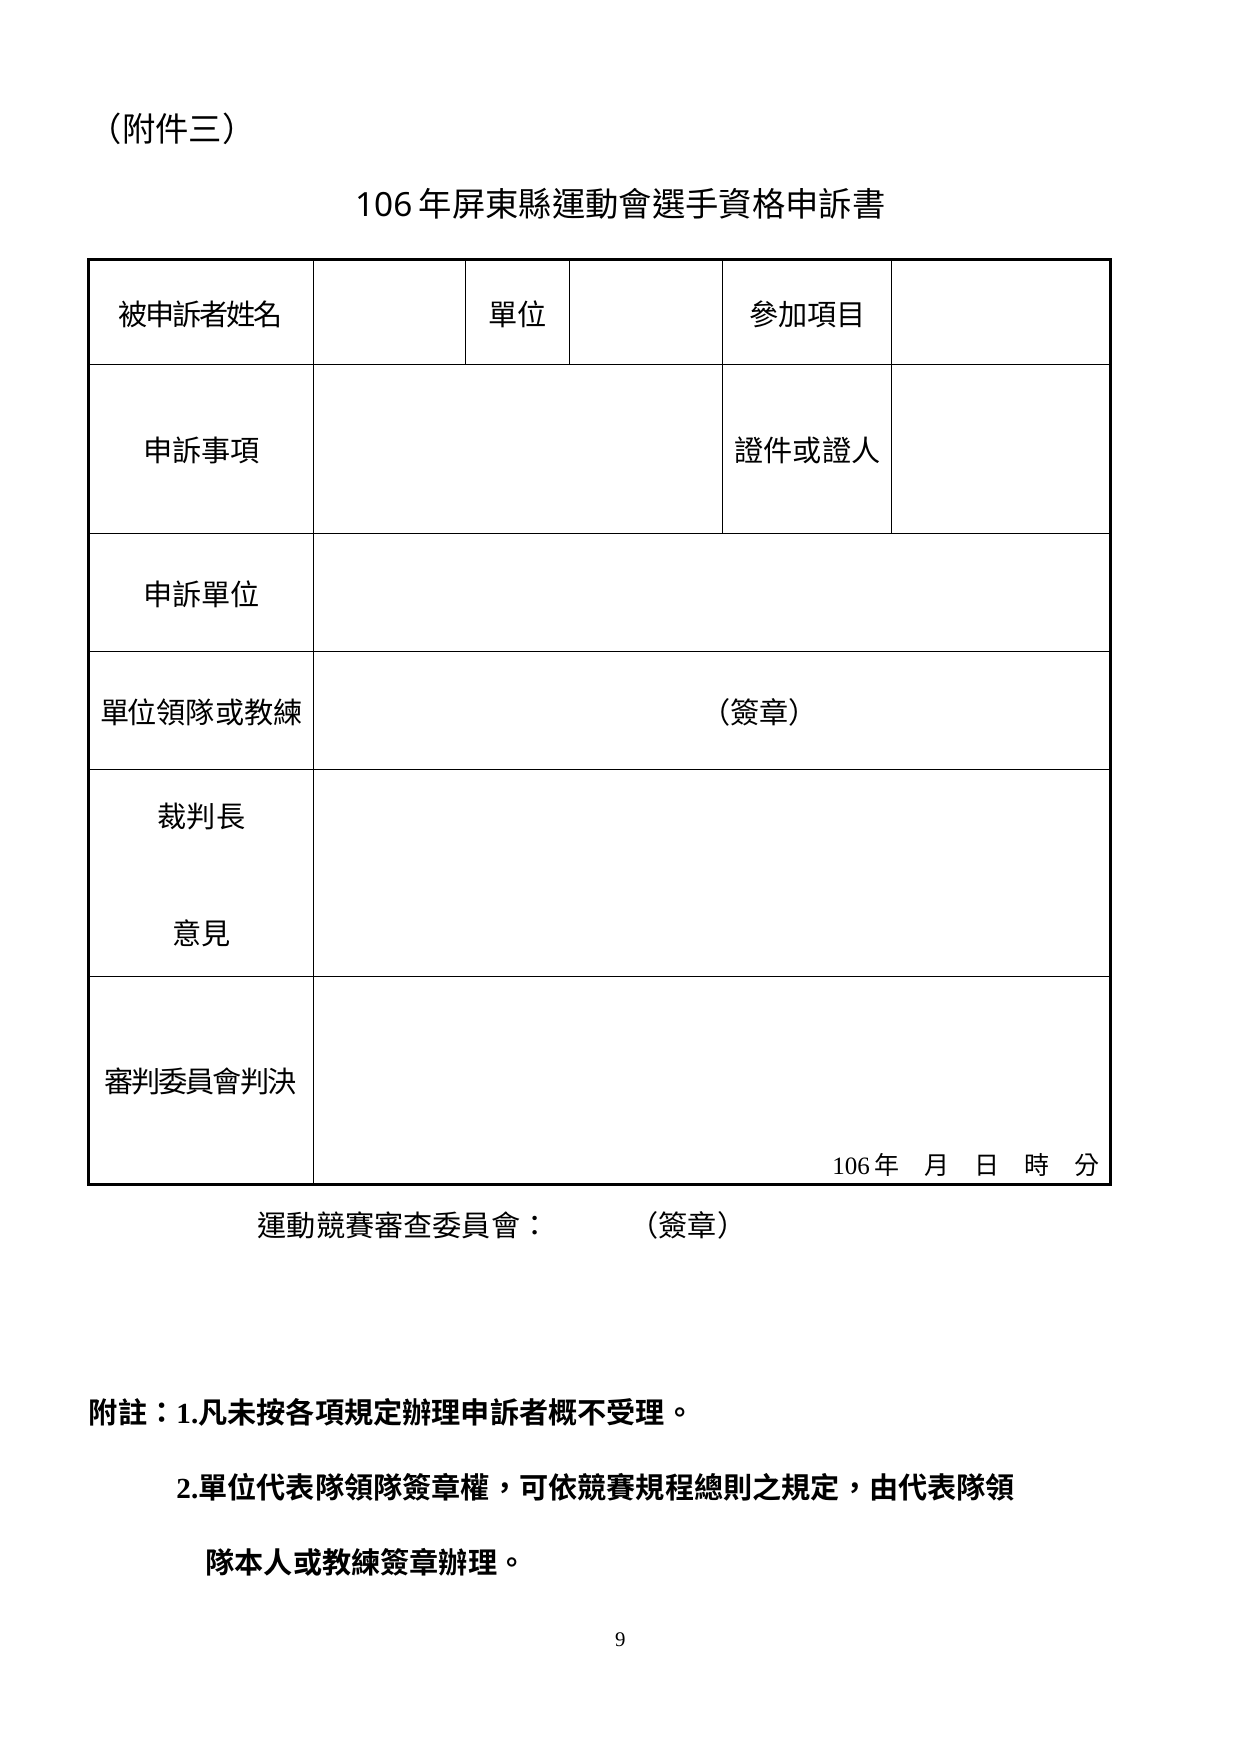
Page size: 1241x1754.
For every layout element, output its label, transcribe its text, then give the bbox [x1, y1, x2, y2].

text 運動競賽審查委員會： （簽章） [89, 1186, 1152, 1261]
table_cell 申訴單位 [90, 534, 313, 651]
text 附註：1.凡未按各項規定辦理申訴者概不受理。 [89, 1373, 1152, 1448]
table_cell 審判委員會判決 [90, 977, 313, 1183]
table_cell 申訴事項 [90, 365, 313, 533]
table_header [570, 261, 722, 364]
table_cell 裁判長 意見 [90, 770, 313, 976]
table_cell 證件或證人 [723, 365, 891, 533]
table_cell 單位領隊或教練 [90, 652, 313, 769]
table_cell [314, 365, 722, 533]
table_cell [314, 534, 1109, 651]
table_header [892, 261, 1109, 364]
table_header 被申訴者姓名 [90, 261, 313, 364]
table_cell [892, 365, 1109, 533]
text 2.單位代表隊領隊簽章權，可依競賽規程總則之規定，由代表隊領 [89, 1448, 1152, 1523]
table_header 單位 [466, 261, 569, 364]
table_header [314, 261, 465, 364]
table_cell [314, 770, 1109, 976]
text 隊本人或教練簽章辦理。 [89, 1523, 1152, 1598]
table_header 參加項目 [723, 261, 891, 364]
table_cell 106年 月 日 時 分 [314, 977, 1109, 1183]
table_cell （簽章） [314, 652, 1109, 769]
text 106年屏東縣運動會選手資格申訴書 [89, 164, 1152, 239]
text （附件三） [89, 89, 1152, 164]
